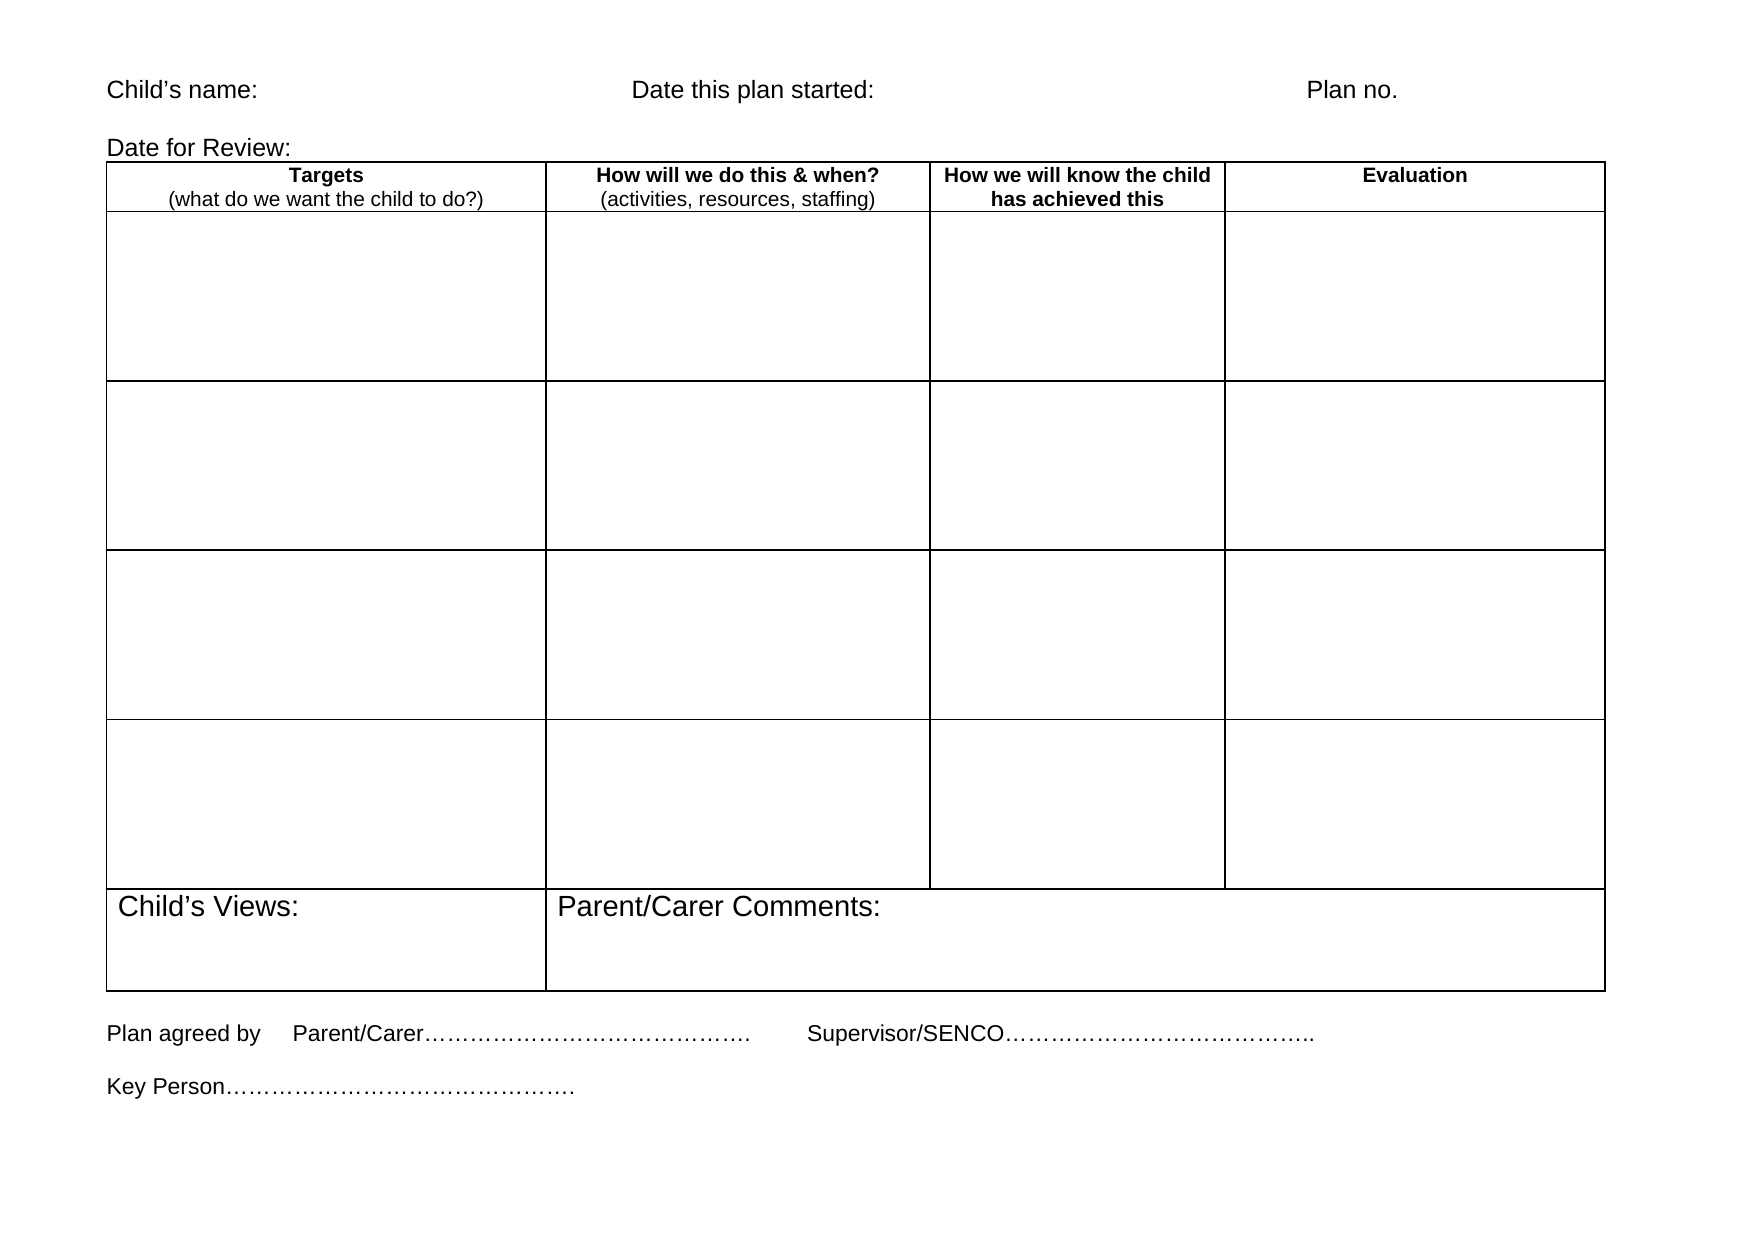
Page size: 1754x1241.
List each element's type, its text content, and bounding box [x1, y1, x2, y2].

table_cell [1226, 382, 1604, 549]
table_cell [547, 551, 929, 718]
table_cell [1226, 212, 1604, 380]
table_cell [931, 382, 1224, 549]
table_cell [547, 720, 929, 888]
table_header Targets (what do we want the child to do?) [107, 163, 545, 211]
text Child’s name: Date this plan started: Plan no. [106, 75, 1648, 104]
table_header How will we do this & when? (activities, resources, staffing) [547, 163, 929, 211]
table_cell [1226, 720, 1604, 888]
table_cell [931, 551, 1224, 718]
table_cell [931, 212, 1224, 380]
table_header Evaluation [1226, 163, 1604, 211]
table_cell [931, 720, 1224, 888]
table_cell [107, 720, 545, 888]
table_cell [547, 382, 929, 549]
text Date for Review: [106, 132, 1648, 161]
text Key Person………………………………………. [106, 1073, 1648, 1099]
table_cell [107, 212, 545, 380]
table_cell [1226, 551, 1604, 718]
table_cell [107, 382, 545, 549]
table_cell [107, 551, 545, 718]
table_cell Parent/Carer Comments: [547, 890, 1604, 990]
text Plan agreed by Parent/Carer……………………………………. Supervisor/SENCO………………………………….. [106, 1020, 1648, 1047]
table_cell [547, 212, 929, 380]
table_header How we will know the child has achieved this [931, 163, 1224, 211]
table_cell Child’s Views: [107, 890, 545, 990]
